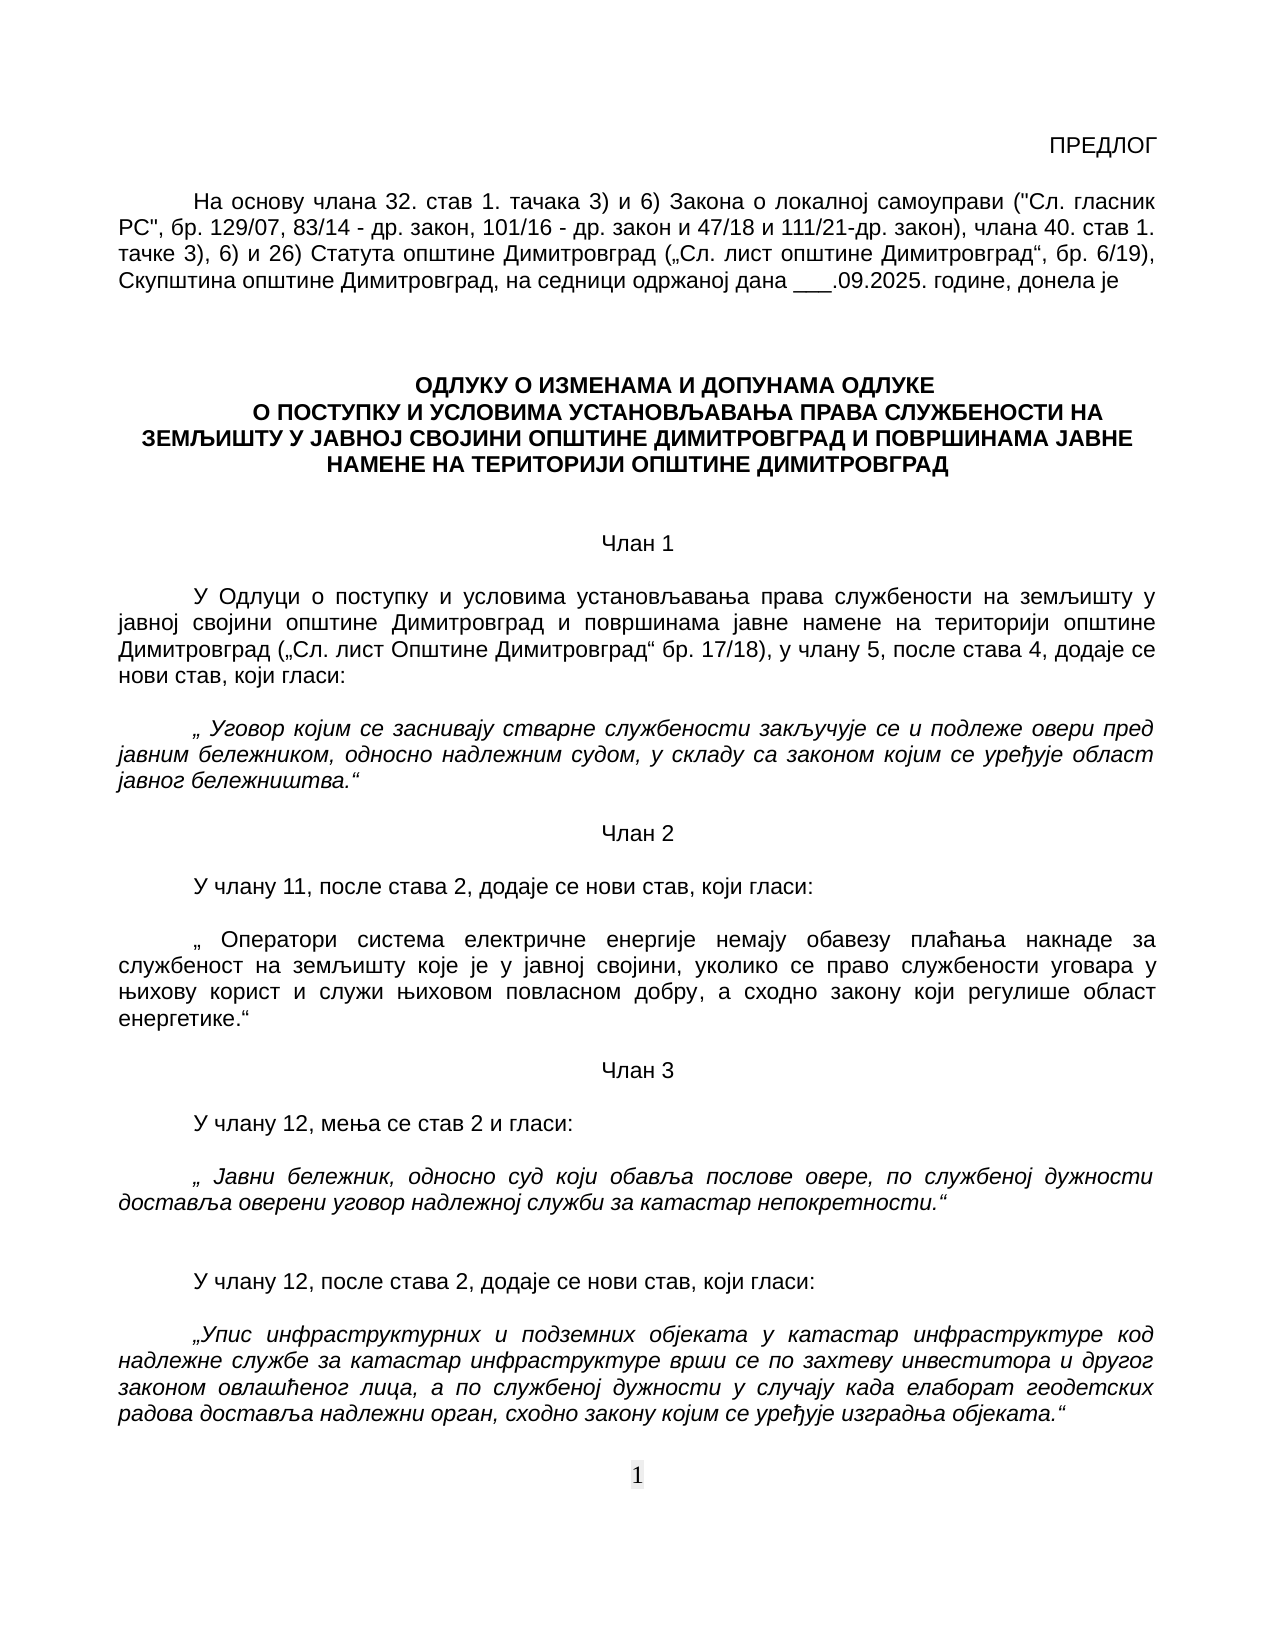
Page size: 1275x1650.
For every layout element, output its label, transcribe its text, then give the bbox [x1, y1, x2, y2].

text „ Оператори система електричне енергије немају обавезу плаћања накнаде за службеност на земљишту које је у јавној својини, уколико се право службености уговара у њихову корист и служи њиховом повласном добру, а сходно закону који регулише област енергетике.“ [118, 926, 1157, 1031]
text „Упис инфраструктурних и подземних објеката у катастар инфраструктуре код надлежне службе за катастар инфраструктуре врши се по захтеву инвеститора и другог законом овлашћеног лица, а по службеној дужности у случају када елаборат геодетских радова доставља надлежни орган, сходно закону којим се уређује изградња објеката.“ [118, 1321, 1157, 1426]
text У члану 11, после става 2, додаје се нови став, који гласи: [118, 873, 1157, 899]
text На основу члана 32. став 1. тачака 3) и 6) Закона о локалној самоуправи ("Сл. гласник РС", бр. 129/07, 83/14 - др. закон, 101/16 - др. закон и 47/18 и 111/21-др. закон), члана 40. став 1. тачкe 3), 6) и 26) Статута општине Димитровград („Сл. лист општине Димитровград“, бр. 6/19), Скупштина општине Димитровград, на седници одржаној дана ___.09.2025. године, донела јe [118, 188, 1157, 293]
text У Одлуци о поступку и условима установљавања права службености на земљишту у јавној својини општине Димитровград и површинама јавне намене на територији општине Димитровград („Сл. лист Општине Димитровград“ бр. 17/18), у члану 5, после става 4, додаје се нови став, који гласи: [118, 583, 1157, 688]
text „ Уговор којим се заснивају стварне службености закључује се и подлеже овери пред јавним бележником, односно надлежним судом, у складу са законом којим се уређује област јавног бележништва.“ [118, 715, 1157, 794]
text О ПОСТУПКУ И УСЛОВИМА УСТАНОВЉАВАЊА ПРАВА СЛУЖБЕНОСТИ НА ЗЕМЉИШТУ У ЈАВНОЈ СВОЈИНИ ОПШТИНЕ ДИМИТРОВГРАД И ПОВРШИНАМА ЈАВНЕ НАМЕНЕ НА ТЕРИТОРИЈИ ОПШТИНЕ ДИМИТРОВГРАД [118, 398, 1157, 477]
text Члан 3 [118, 1057, 1157, 1084]
text У члану 12, после става 2, додаје се нови став, који гласи: [118, 1268, 1157, 1294]
text Члан 2 [118, 820, 1157, 846]
text У члану 12, мења се став 2 и гласи: [118, 1110, 1157, 1136]
text Члан 1 [118, 530, 1157, 557]
text ОДЛУКУ O ИЗМЕНАМА И ДОПУНАМА ОДЛУКЕ [118, 372, 1157, 398]
text ПРЕДЛОГ [118, 132, 1157, 159]
text „ Јавни бележник, односно суд који обавља послове овере, по службеној дужности доставља оверени уговор надлежној служби за катастар непокретности.“ [118, 1163, 1157, 1215]
